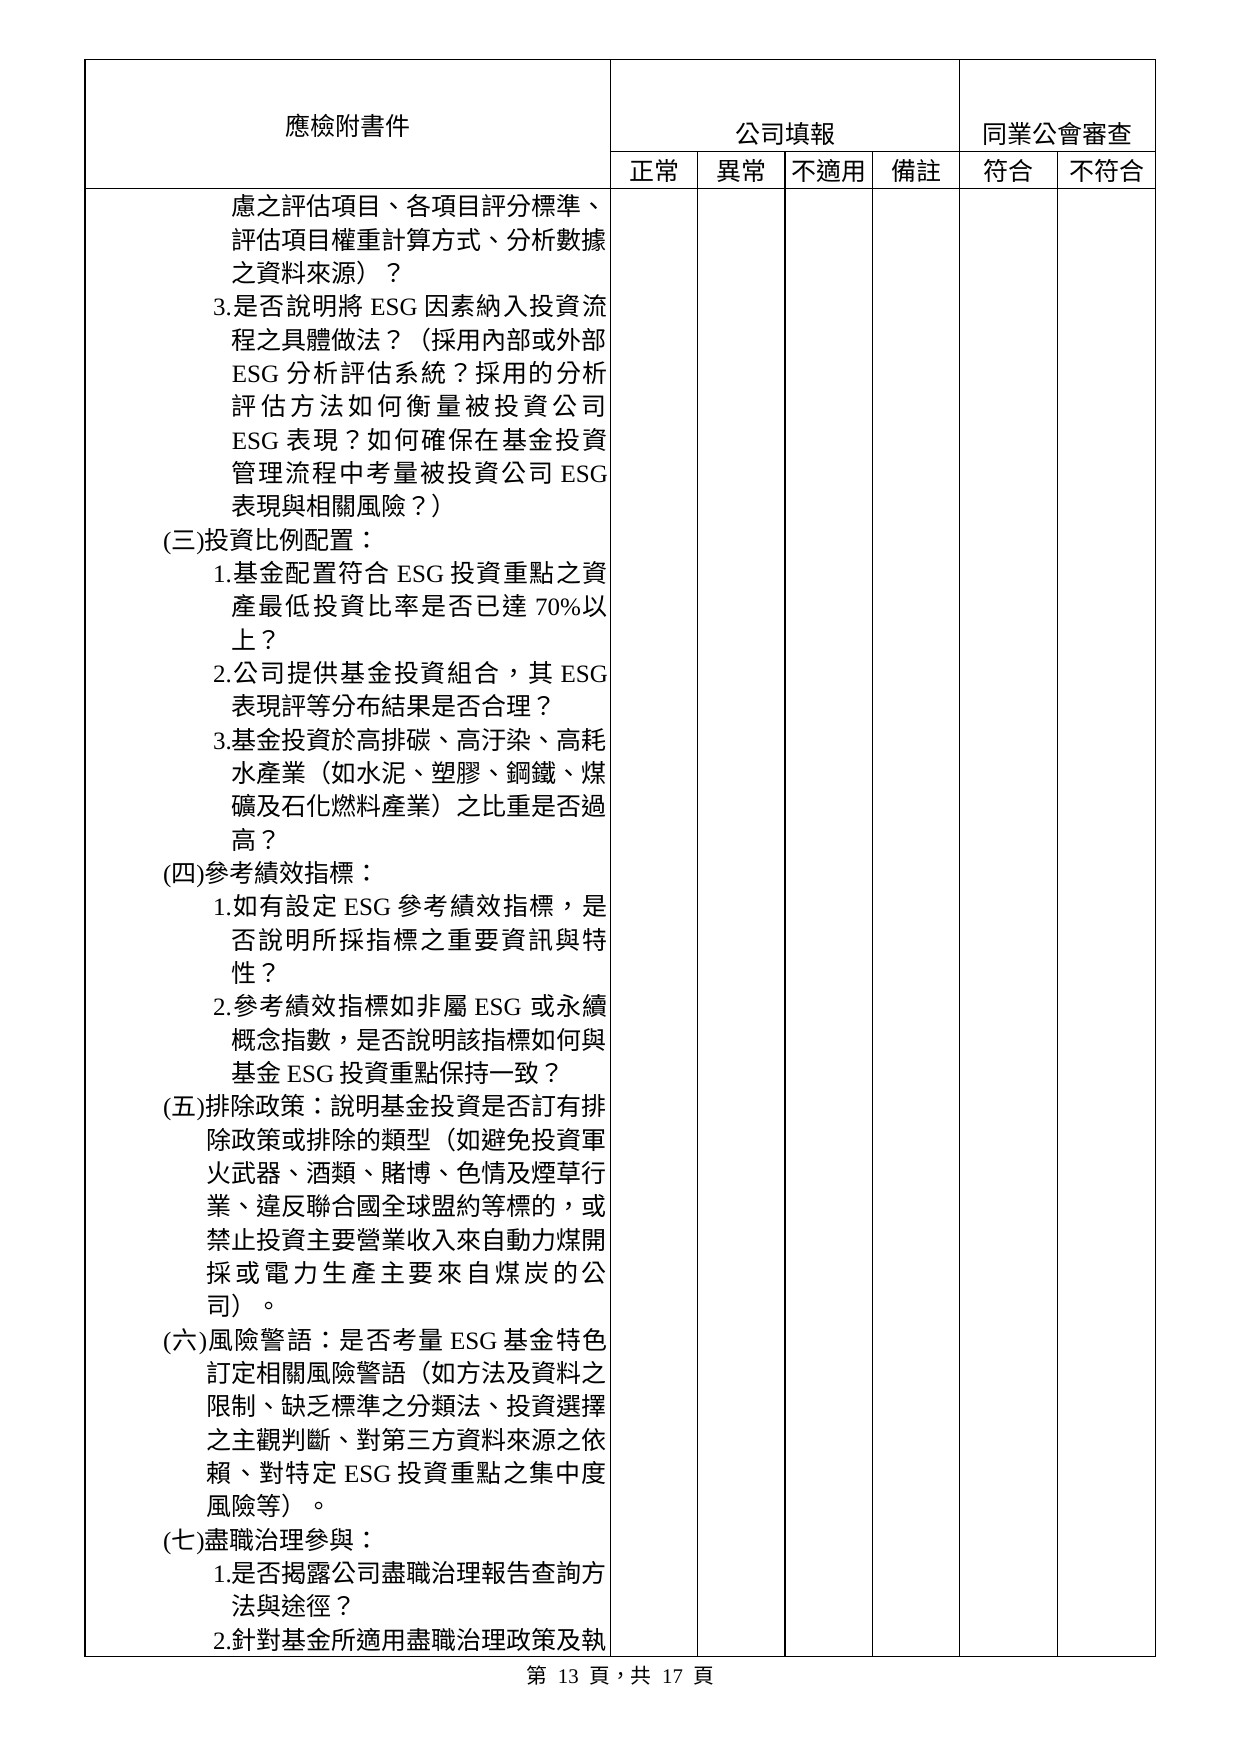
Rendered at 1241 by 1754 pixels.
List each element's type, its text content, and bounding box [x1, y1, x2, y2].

table_cell [960, 189, 1057, 1656]
table_cell [611, 189, 697, 1656]
table_cell 符合 [960, 152, 1057, 188]
table_cell 異常 [698, 152, 784, 188]
table_header 同業公會審查 [960, 60, 1155, 151]
table_cell [1058, 189, 1155, 1656]
table_cell [873, 189, 959, 1656]
table_cell 一、境外基金基本資料表（內容及格式如附件一）。 二、符合境外基金管理辦法第九條擔任境外基金總代理人之資格條件證明文件： (一)證券投資信託事業、證券投資顧問事業或證券經紀商之實收資本額、信託業兼營證券投資信託事業或證券投資顧問事業或銀行兼營證券經紀商之指撥營運資金，或外國證券商專撥國內分支機構營業所用資金，應達新臺幣七千萬元以上。 (二)最近期經會計師查核簽證之財務報告每股淨值不低於面額。總代理人會計年度終了至查核簽證報表公告前提出申請（報）時，若未檢附前一年度經會計師查核簽證之年度財務報表者，應出具聲明「該公司前一年度經會計師查核簽證年度財務報告之每股淨值將不低於面額」之聲明書。 (三)中華民國證券投資信託暨顧問商業同業公會（以下簡稱同業公會）出具具有即時取得境外基金機構投資及相關交易資訊之必要資訊傳輸設備之審查意見。 (四)聲明最近半年未曾受證券投資信託及顧問法第一百零三條第一款、證券交易法第六十六條第一款、期貨交易法第一百條第一項第一款、信託業法第四十四條或銀行法第六十一條之一第一項所定糾正、限期改善三次以上之處分、最近二年未曾受證券投資信託及顧問法第一百零三條第二款至第五款、證券交易法第六十六條第二款至第四款、期貨交易法第一百條第一項第二款至第四款、信託業法第四十四條第一款至第三款或銀行法第六十一條之一第一項第一款至第四款之處分【但經金融監督管理委員會（以下簡稱金管會）命令解除職員之職務者不在此限】。 (五)辦理募集及銷售之業務人員及內部稽核人員，其資格條件及人數須符合境外基金管理辦法第十六條規定： 1.同業公會出具業務人員及內部稽核人員資格審查合格之人員名冊及其資格證明文件。 2.檢附「總代理人人員配置調查表」。 3.產品分析人員及通路服務人員配置應符合配置規定。 (六)首次擔任總代理人應提供內部控制制度及內部控制制度審查表。 三、境外基金機構與總代理人簽訂之總代理契約，應載明同業公會所定應行記載事項。 四、境外基金機構與總代理人簽訂之人員培訓計畫，應符合同業公會所定計畫要點之規定，並檢具未來一年之培訓計畫，及最近一年內總代理人與境外基金機構簽訂之人員培訓計畫執行狀況說明文件（如課程清單、簽到表、受訓人數及時數統計等資料）。 五、總代理人依規定提存營業保證金之證明文件： (一)依境外基金管理辦法第十條第一項規定提存足額之營業保證金，且提存於同一金融機構。 1.擔任 家境外基金管理機構所管理基金之總代理人。 2.提存營業保證金金額（所代理之境外基金管理機構屬同一集團者，得按單一集團計算應提存之金額，並應加附集團組織圖）： 新臺幣 元。 3.提存金融機構名稱： 。 (二)提存金融機構符合境外基金管理辦法第十條第一項規定之資格條件。 (三)與提存金融機構簽訂之營業保證金保管契約內容，應載明同業公會所定要點之應記載事項。 六、出具銷售機構符合境外基金管理辦法第十九條所定資格條件之聲明書及銷售機構明細表。 七、總代理人依境外基金管理辦法第三十三條第一項第三款及第二項規定辦理款項收付者，出具其與證券集中保管事業簽訂之契約。 八、出具與銷售機構簽訂之銷售契約，其應載明同業公會所定應行記載事項。 九、境外基金註冊地准予募集之證明文件。（以主管機關核發或出具之核准函文、經主管機關核准之公開說明書或相當文件認定） 十、境外基金最近年度經會計師查核簽證之財務報告與其中文簡譯本： (一)會計師出具之查核意見為無保留意見。 (二)會計師出具無保留意見以外之查核意見者，其原因： 。 十一、檢具境外基金於申請（報）日前一季季底之投資組合： (一)內容須包括投資標的及其比率、基金主要投資國家別及投資資產類別，暨其相關投資金額占基金淨資產價值之比重；固定收益或債券型基金應再檢附過去一年每月底投資組合投資於高收益債券之比重。 (二)投資組合應符合下列規定： 1.未投資於黃金、商品現貨及不動產。 2.投資於有價證券部分，如非投資單一國家者，該投資組合應包含各個國家之投資明細。 3.投資於境外基金管理辦法第二十三條第一項第三款所列之有價證券未超過金管會規定比率之證明文件。 4.投資於中華民國證券市場未逾金管會規定之比率。 (三)境外基金機構符合金管會鼓勵境外基金深耕計畫所訂條件獲金管會認可，並選擇「符合境外基金管理辦法之範圍內，允許引進新類型的境外基金」之優惠措施者，應具體說明該基金之投資標的或比率與現行投資規範不符之處。 十二、投資人須知載明下列事項： 【第一部分：基金專屬資訊】 (一)基本資料。 (二)基金投資標的與策略（簡介）。 1.投資標的。 2.投資策略。 (三)投資本基金之主要風險。 (四)本基金適合之投資人屬性分析。 (五)基金運用狀況。 1.基金淨資產組成。 2.最近十年度基金淨值走勢圖。 3.最近十年度各年度基金報酬率。 4.基金累計報酬率。 5.最近十年度各年度每受益權單位收益分配之金額/幣別。 6.最近五年度各年度基金之費用率。 7.基金前十大投資標的及占基金淨資產價值之比率。 (六)投資人應負擔費用之項目及其計算方式。 (七)受益人應負擔租稅之項目及其計算。 (八)基金淨資產價值之公告時間及公告方式。 (九)公開說明書中譯本之取得及境外基金相關資訊網址。 (十)其他 【風險警語】※ 【第二部分：一般資訊】 (一)總代理人、境外基金發行機構、管理機構、保管機構、總分銷機構及其他相關機構之說明；如為關係人者，應說明其關係。 (二)申購、買回及轉換境外基金之方式： 1.最低申購金額。 2.價金給付方式。 3.每營業日受理申請截止時間，及對逾時申請文件之認定及處理方式。 4.投資人申購匯款及支付買回款項應以客戶本人名義為之。 5.申購、買回及轉換之作業流程。 (三)境外基金之募集及銷售不成立時之退款方式。 (四)總代理人與境外基金機構之權利、義務及責任。 (五)總代理人應提供之資訊服務事項。 (六)境外基金機構、總代理人及銷售機構與投資人爭議之處理方式。 (七)協助投資人權益之保護方式。 (八)交付表彰投資人權益之憑證種類。 (九)為環境、社會與治理(ESG)相關主題基金應載明下列事項： 1.投資目標與衡量標準。 2.投資策略與方法。 3.投資比例配置。 4.參考績效指標。 5.排除政策。 6.風險警語。 7.盡職治理參與。 8.查詢基金定期評估資訊之網址，以及公司揭露盡職治理報告書相關資料之網址。 (十)投資人須知載明事項是否符合同業公會投資人須知範本及投資人須知製作格式說明。 (十一)其他經主管機關規定之事項。 ※採公平價格及反稀釋機制之基金，應於第十項投資人須知第一部份「風險警語」揭露該等機制所載內容之頁次。且若於大額申贖時採調整淨值並適用所有當日申購之投資人者，應於投資人須知加強說明該機制之適用對象及其影響，如「本基金採反稀釋機制（擺動定價機制）調整基金淨值，該淨值適用於所有當日申購之投資者，不論投資人申贖金額多寡，均會以調整後淨值計算」。 十三、公開說明書併同其中譯本： (一)已明定境外基金從事衍生性商品交易，持有未沖銷多頭部位價值之總金額，不得超過該境外基金淨資產價值之百分之四十；持有未沖銷空頭部位價值之總金額不得超過該境外基金所持有之相對應有價證券總市值。（境外基金經金管會專案核准或基金註冊地經我國承認並公告者，免受此項限制） (二)未明定上開境外基金從事衍生性商品交易之投資限制者，說明為符合有關衍生性商品交易限制之規定，所建置之內部控管機制。（境外基金經金管會專案核准或基金註冊地經我國承認並公告者不適用） (三)境外基金基本資料表、投資人須知、律師出具基金註冊地及基金管理機構註冊地對投資人權益之保護不低於我國之意見書等書件，其所載內容與公開說明書之規定具一致性。 (四)中譯本不得納入國內未經核准或核備之基金。 十四、境外基金非以新臺幣或人民幣計價。 十五、境外基金成立滿一年以上。（境外基金經金管會專案核准或基金註冊地經我國承認並公告者，免受此項限制，其申請（報）程序準用證券投資信託事業募集證券投資信託基金處理準則之規定） 十六、境外基金管理機構符合境外基金管理辦法第二十四條規定之證明文件： (一)境外基金管理機構（得含其控制或從屬機構）所管理以公開募集方式集資投資於證券之基金總資產淨值超過二十億美元或等值之外幣者。所稱總資產淨值之計算不包括退休基金及個人或機構投資人全權委託帳戶（以會計師出具之證明認定）： 1.上開證明應詳列基金名稱、成立日期及規模，並總計各基金規模（基本計價幣別不同時，應換算為相同幣別後加總）。 2.管理基金總資產淨值之證明文件如包含其控制或從屬機構所管理之基金資產者，應分別說明該境外基金管理機構與其控制或從屬機構個別管理之總資產淨值，並加附集團組織圖及持有股權明細狀況。 (二)最近二年未受當地主管機關處分並有紀錄在案（由當地主管機關或自律團體或境外基金管理機構有權聲明之董事，出具證明或聲明）。 (三)成立滿二年以上（以主管機關核發或出具之登記證明或相當文件認定）。 (四)對增進我國資產管理業務有符合金管會規定之具體貢獻證明文件。 十七、境外基金機構出具將依金管會之要求，提供該境外基金機構有關境外基金申購、買回或轉換等之相關簿冊及涉及投資人權益之相關資料予金管會查閱之聲明文件。 十八、境外基金管理機構出具符合境外基金管理辦法第二十三條第一項第一款至第五款規定，且嗣後該境外基金若未符合規定，應即向金管會申請終止辦理該境外基金之募集銷售之聲明書。（境外基金經金管會專案核准或基金註冊地經我國承認並公告者，免受第一款限制） 十九、境外基金管理機構最近期經會計師查核簽證之財務報告。 (一)會計師出具之查核意見為無保留意見。 (二)會計師出具無保留意見以外之查核意見者，其原因： 。 二十、境外基金之保管機構信用評等等級符合境外基金管理辦法第二十五條規定之證明文件。（係指保管機構、主要次保管機構之信用評等資料，或其他相當之證明文件） 二十一、律師出具基金註冊地對投資人權益之保護不低於我國之意見書。（基金註冊地為我國承認且公告者免附） 二十二、律師出具基金管理機構註冊地對投資人權益之保護不低於我國之意見書。（基金管理機構所在地為我國承認且公告者免附） 二十三、同業公會同意入會之證明文件，但已加入同業公會者，免附。 二十四、提供最近半年期間每月基金規模資料。 二十五、自行評估說明基金及其投資標的市場（包括投資地區）有無流動性疑慮，倘發生流動性問題之相關因應措施為何。 二十六、提供金管會或同業公會最近半年調查之特定金融商品相關投資情形，包括投資金額、投資比率及預估損失。 二十七、檢具申請（報）總代理基金之全球銷售計畫，並說明除註冊地外目前已於哪些國家進行銷售，同時列出該等國家之銷售比重。 二十八、說明境外基金管理機構如何控管臺灣投資人投資比重，以符合我國法令規定上限。 二十九、洗錢防制規範。例如：總代理人應說明境外基金註冊地或境外基金管理機構註冊地對我國投資人要求之洗錢防制相關措施及文件，包括其為執行洗錢防制程序而對我國投資人進行客戶審查（Customer Due Diligence）之實際作法，或對我國執行Risk-based approach之實際作法，及是否對我國業者要求額外客戶資料。 三十、總代理人自行檢查表（內容及格式如附件三）。 (一)依境外基金管理辦法規定應申請（報）及/或公告事項之辦理情形，內容完整無誤。 (二)有異常情事時，應同時說明具體改善措施。 三十一、總代理人自行檢查表之內容正確無誤及完整之聲明書（內容及格式如附件四）。 三十二、基金如採公平價格調整機制或反稀釋機制之相關說明資料，包含適用時機、啟動理由、對投資人影響、最近一次採用該等機制之情形，基金管理機構如何確保該等機制之合理性及公平性等。 三十三、說明暫停銷售機構或投資人帳戶交易事項。 (一)境外基金管理機構於執行洗錢防制作業時，發生暫停銷售機構或投資人帳戶交易之情形（包括執行依據及實務作法）。 (二)除執行洗錢防制作業外，發生其他暫停銷售機構或投資人帳戶交易之情形（包括執行依據及實務作法）。 (三)銷售機構或投資人帳戶被境外基金機構暫停交易後，如何保障我國投資人權益，請說明具體措施為何。 三十四、申請基金上架前KYP及風險等級報酬評估審查作業之執行情形。 三十五、基金擬在臺銷售級別之成立日期、目前規模及主要銷售地區，並與其他級別就相關事項(如費率、配息、前收型或後收型手續費等)差異比較，以及是否對我國投資人有不公平之情事。 三十六、說明基金如經金管會核准或申報生效在國內募集及銷售，未來一年是否有在國內新增銷售級別之規劃，如有，請說明包括但不限於下列事項： (一)具體說明於金管會核准或申報生效後，未來一年於我國新增銷售級別之理由。 (二)擬新增之銷售級別於其他國家之銷售情形，是否僅於我國銷售，且該等級別相關費用、交易條件及權利義務是否與國外投資人相同。如有差異，請說明其合理性。 三十七、申請（報）環境、社會及治理（ESG）相關主題基金（下稱ESG基金），應載明下列事項： (一)投資目標與衡量標準： 1.是否參考國際組織發布準則或國內外公認ESG分類或揭露標準設定永續投資目標（如參考國內外公認ESG分類或揭露標準，包括但不限聯合國發布的國際準則、歐盟永續分類標準、GRI及SASB 等國際組織所擬定永續揭露標準）？ 2.基金名稱是否能正確反映永續投資目標，是否具體說明基金名稱與永續投資目標之關聯性？ 3.是否參考國內外公認ESG分類或揭露標準，訂定具體關鍵績效指標衡量被投資公司對環境、社會及治理等面向的表現？ (二)投資策略與方法： 1.基金為達成永續投資目標所採用投資策略為何？（如正面/同業較佳篩選、ESG整合投資分析、永續主題式投資、影響力投資等）？ 2.是否明確說明ESG相關因素之考慮過程（如：過濾因子、指標、評等、第三方認證或標章等）以及衡量這些因素之評估衡量方法（包括環境、社會及治理三個面向分別考慮之評估項目、各項目評分標準、評估項目權重計算方式、分析數據之資料來源）？ 3.是否說明將ESG因素納入投資流程之具體做法？（採用內部或外部ESG分析評估系統？採用的分析評估方法如何衡量被投資公司ESG表現？如何確保在基金投資管理流程中考量被投資公司ESG表現與相關風險？） (三)投資比例配置： 1.基金配置符合ESG投資重點之資產最低投資比率是否已達70%以上？ 2.公司提供基金投資組合，其ESG表現評等分布結果是否合理？ 3.基金投資於高排碳、高汙染、高耗水產業（如水泥、塑膠、鋼鐵、煤礦及石化燃料產業）之比重是否過高？ (四)參考績效指標： 1.如有設定ESG參考績效指標，是否說明所採指標之重要資訊與特性？ 2.參考績效指標如非屬ESG 或永續概念指數，是否說明該指標如何與基金ESG投資重點保持一致？ (五)排除政策：說明基金投資是否訂有排除政策或排除的類型（如避免投資軍火武器、酒類、賭博、色情及煙草行業、違反聯合國全球盟約等標的，或禁止投資主要營業收入來自動力煤開採或電力生產主要來自煤炭的公司）。 (六)風險警語：是否考量ESG基金特色訂定相關風險警語（如方法及資料之限制、缺乏標準之分類法、投資選擇之主觀判斷、對第三方資料來源之依賴、對特定ESG投資重點之集中度風險等）。 (七)盡職治理參與： 1.是否揭露公司盡職治理報告查詢方法與途徑？ 2.針對基金所適用盡職治理政策及執行方式，包括如何評估是否需要與被投資公司議合，以及透過何種形式與公司進行ESG議題溝通，如被投資公司未對ESG議題作出積極回應，公司採取何種因應措施。 3.針對基金參與股東會與投票情形，包括基本投票方針，出席股東會與投票紀錄等定期資訊揭露方式。 (八)定期揭露：公司年度結束後2個月，每年是否在公司網站上向投資者揭露以下定期評估的資訊? 1.基金資產組成符合所定ESG投資策略與篩選標準之實際投資比重。 2.如有設定績效參考指標，應比較基金採用ESG篩選標準與績效指標（Benchmark）對成分證券篩選標準兩者間的差異。 3.基金為達到永續投資重點和目標，而採取盡職治理行動（例如，與被投資公司經營階層互動、參與股東會及行使投票權紀錄等）。 三十八、移轉計畫及致投資人通知書，並應載明總代理移轉生效日前，原總代理人仍負有向金管會申報及公告之責任，並繼續負責處理國內投資人之交易相關事宜，投資人之權益，不因總代理移轉而受任何影響。(移轉總代理人案件適用)。 三十九、公司送件前應由相關人員確實檢視申請（報）書件內容之正確性、合理性及適法性，及本基金評估風險控管機制有效性之說明資料： (一)基金商品設計及內部審查程序（包括流程、相關負責部門及決行層級等）。 (二)基金商品評估項目及評估結果（評估項目包括但不限於商品之妥適性及合法性、費率合理性、適合之投資人屬性、投資風險及風險控管機制有效性、申請（報）書件內容之正確性/合理性/適法性）。 四十、其他主管機關規定之文件。 [86, 189, 610, 1656]
table_cell [786, 189, 872, 1656]
table_cell 備註 [873, 152, 959, 188]
table_cell 正常 [611, 152, 697, 188]
table_cell [698, 189, 784, 1656]
table_header 應檢附書件 [86, 60, 610, 188]
table_header 公司填報 [611, 60, 959, 151]
table_cell 不適用 [786, 152, 872, 188]
table_cell 不符合 [1058, 152, 1155, 188]
